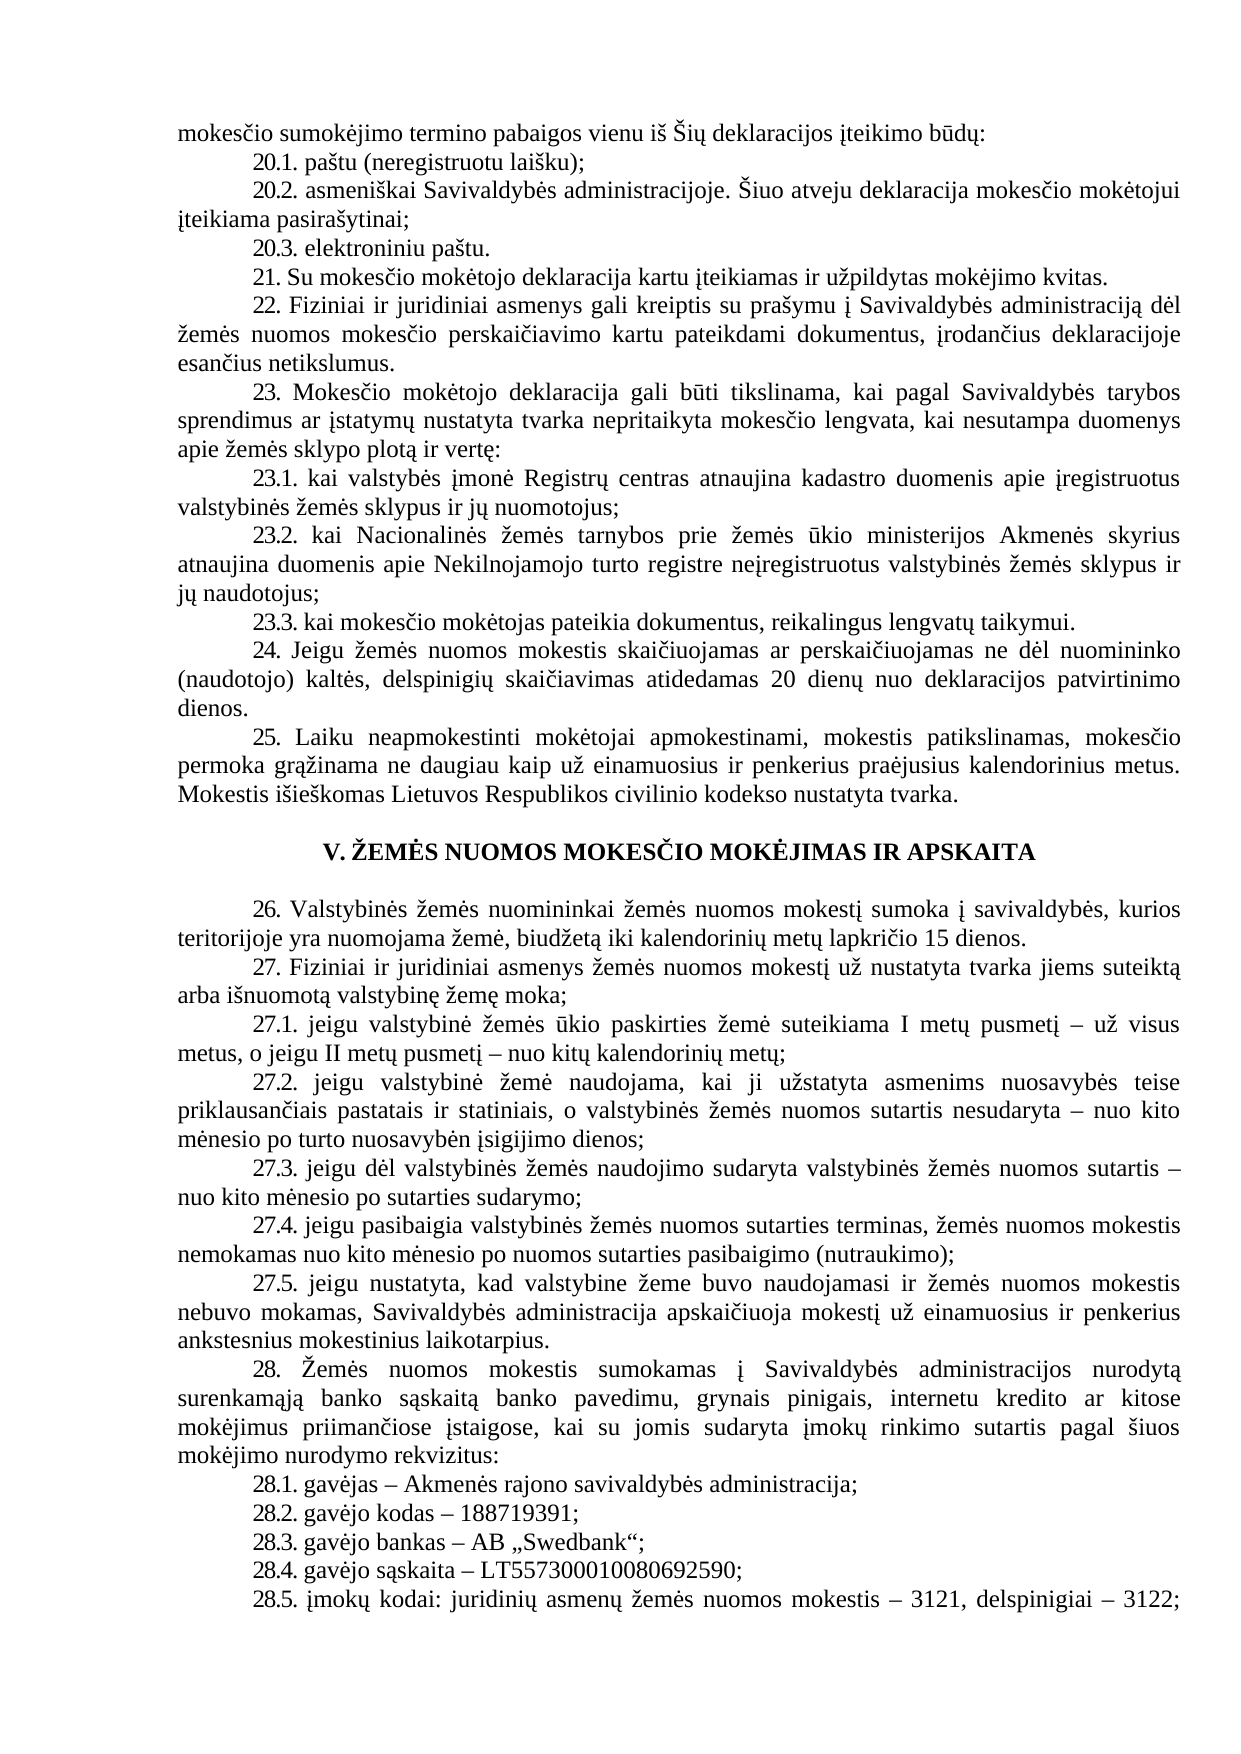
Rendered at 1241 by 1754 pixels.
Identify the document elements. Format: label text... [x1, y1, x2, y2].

text 26. Valstybinės žemės nuomininkai žemės nuomos mokestį sumoka į savivaldybės, kurios teritorijoje yra nuomojama žemė, biudžetą iki kalendorinių metų lapkričio 15 dienos. [177, 894, 1181, 952]
text 28.5. įmokų kodai: juridinių asmenų žemės nuomos mokestis – 3121, delspinigiai – 3122; [177, 1584, 1181, 1613]
text 24. Jeigu žemės nuomos mokestis skaičiuojamas ar perskaičiuojamas ne dėl nuomininko (naudotojo) kaltės, delspinigių skaičiavimas atidedamas 20 dienų nuo deklaracijos patvirtinimo dienos. [177, 636, 1181, 722]
text 28.2. gavėjo kodas – 188719391; [177, 1498, 1181, 1527]
text 27.1. jeigu valstybinė žemės ūkio paskirties žemė suteikiama I metų pusmetį – už visus metus, o jeigu II metų pusmetį – nuo kitų kalendorinių metų; [177, 1009, 1181, 1067]
text 23.2. kai Nacionalinės žemės tarnybos prie žemės ūkio ministerijos Akmenės skyrius atnaujina duomenis apie Nekilnojamojo turto registre neįregistruotus valstybinės žemės sklypus ir jų naudotojus; [177, 521, 1181, 607]
text 23.3. kai mokesčio mokėtojas pateikia dokumentus, reikalingus lengvatų taikymui. [177, 607, 1181, 636]
text 22. Fiziniai ir juridiniai asmenys gali kreiptis su prašymu į Savivaldybės administraciją dėl žemės nuomos mokesčio perskaičiavimo kartu pateikdami dokumentus, įrodančius deklaracijoje esančius netikslumus. [177, 291, 1181, 377]
text 27.3. jeigu dėl valstybinės žemės naudojimo sudaryta valstybinės žemės nuomos sutartis –nuo kito mėnesio po sutarties sudarymo; [177, 1153, 1181, 1211]
text V. ŽEMĖS NUOMOS MOKESČIO MOKĖJIMAS IR APSKAITA [177, 837, 1181, 866]
text 28.3. gavėjo bankas – AB „Swedbank“; [177, 1527, 1181, 1556]
text 28.4. gavėjo sąskaita – LT557300010080692590; [177, 1556, 1181, 1584]
text 25. Laiku neapmokestinti mokėtojai apmokestinami, mokestis patikslinamas, mokesčio permoka grąžinama ne daugiau kaip už einamuosius ir penkerius praėjusius kalendorinius metus. Mokestis išieškomas Lietuvos Respublikos civilinio kodekso nustatyta tvarka. [177, 722, 1181, 808]
text 23.1. kai valstybės įmonė Registrų centras atnaujina kadastro duomenis apie įregistruotus valstybinės žemės sklypus ir jų nuomotojus; [177, 463, 1181, 521]
text 20.1. paštu (neregistruotu laišku); [177, 147, 1181, 176]
text 28. Žemės nuomos mokestis sumokamas į Savivaldybės administracijos nurodytą surenkamąją banko sąskaitą banko pavedimu, grynais pinigais, internetu kredito ar kitose mokėjimus priimančiose įstaigose, kai su jomis sudaryta įmokų rinkimo sutartis pagal šiuos mokėjimo nurodymo rekvizitus: [177, 1354, 1181, 1469]
text mokesčio sumokėjimo termino pabaigos vienu iš Šių deklaracijos įteikimo būdų: [177, 118, 1181, 147]
text 27.4. jeigu pasibaigia valstybinės žemės nuomos sutarties terminas, žemės nuomos mokestis nemokamas nuo kito mėnesio po nuomos sutarties pasibaigimo (nutraukimo); [177, 1211, 1181, 1268]
text 27.2. jeigu valstybinė žemė naudojama, kai ji užstatyta asmenims nuosavybės teise priklausančiais pastatais ir statiniais, o valstybinės žemės nuomos sutartis nesudaryta – nuo kito mėnesio po turto nuosavybėn įsigijimo dienos; [177, 1067, 1181, 1153]
text 27.5. jeigu nustatyta, kad valstybine žeme buvo naudojamasi ir žemės nuomos mokestis nebuvo mokamas, Savivaldybės administracija apskaičiuoja mokestį už einamuosius ir penkerius ankstesnius mokestinius laikotarpius. [177, 1268, 1181, 1354]
text 20.2. asmeniškai Savivaldybės administracijoje. Šiuo atveju deklaracija mokesčio mokėtojui įteikiama pasirašytinai; [177, 176, 1181, 233]
text 21. Su mokesčio mokėtojo deklaracija kartu įteikiamas ir užpildytas mokėjimo kvitas. [177, 262, 1181, 291]
text 28.1. gavėjas – Akmenės rajono savivaldybės administracija; [177, 1469, 1181, 1498]
text 20.3. elektroniniu paštu. [177, 233, 1181, 262]
text 27. Fiziniai ir juridiniai asmenys žemės nuomos mokestį už nustatyta tvarka jiems suteiktą arba išnuomotą valstybinę žemę moka; [177, 952, 1181, 1009]
text 23. Mokesčio mokėtojo deklaracija gali būti tikslinama, kai pagal Savivaldybės tarybos sprendimus ar įstatymų nustatyta tvarka nepritaikyta mokesčio lengvata, kai nesutampa duomenys apie žemės sklypo plotą ir vertę: [177, 377, 1181, 463]
